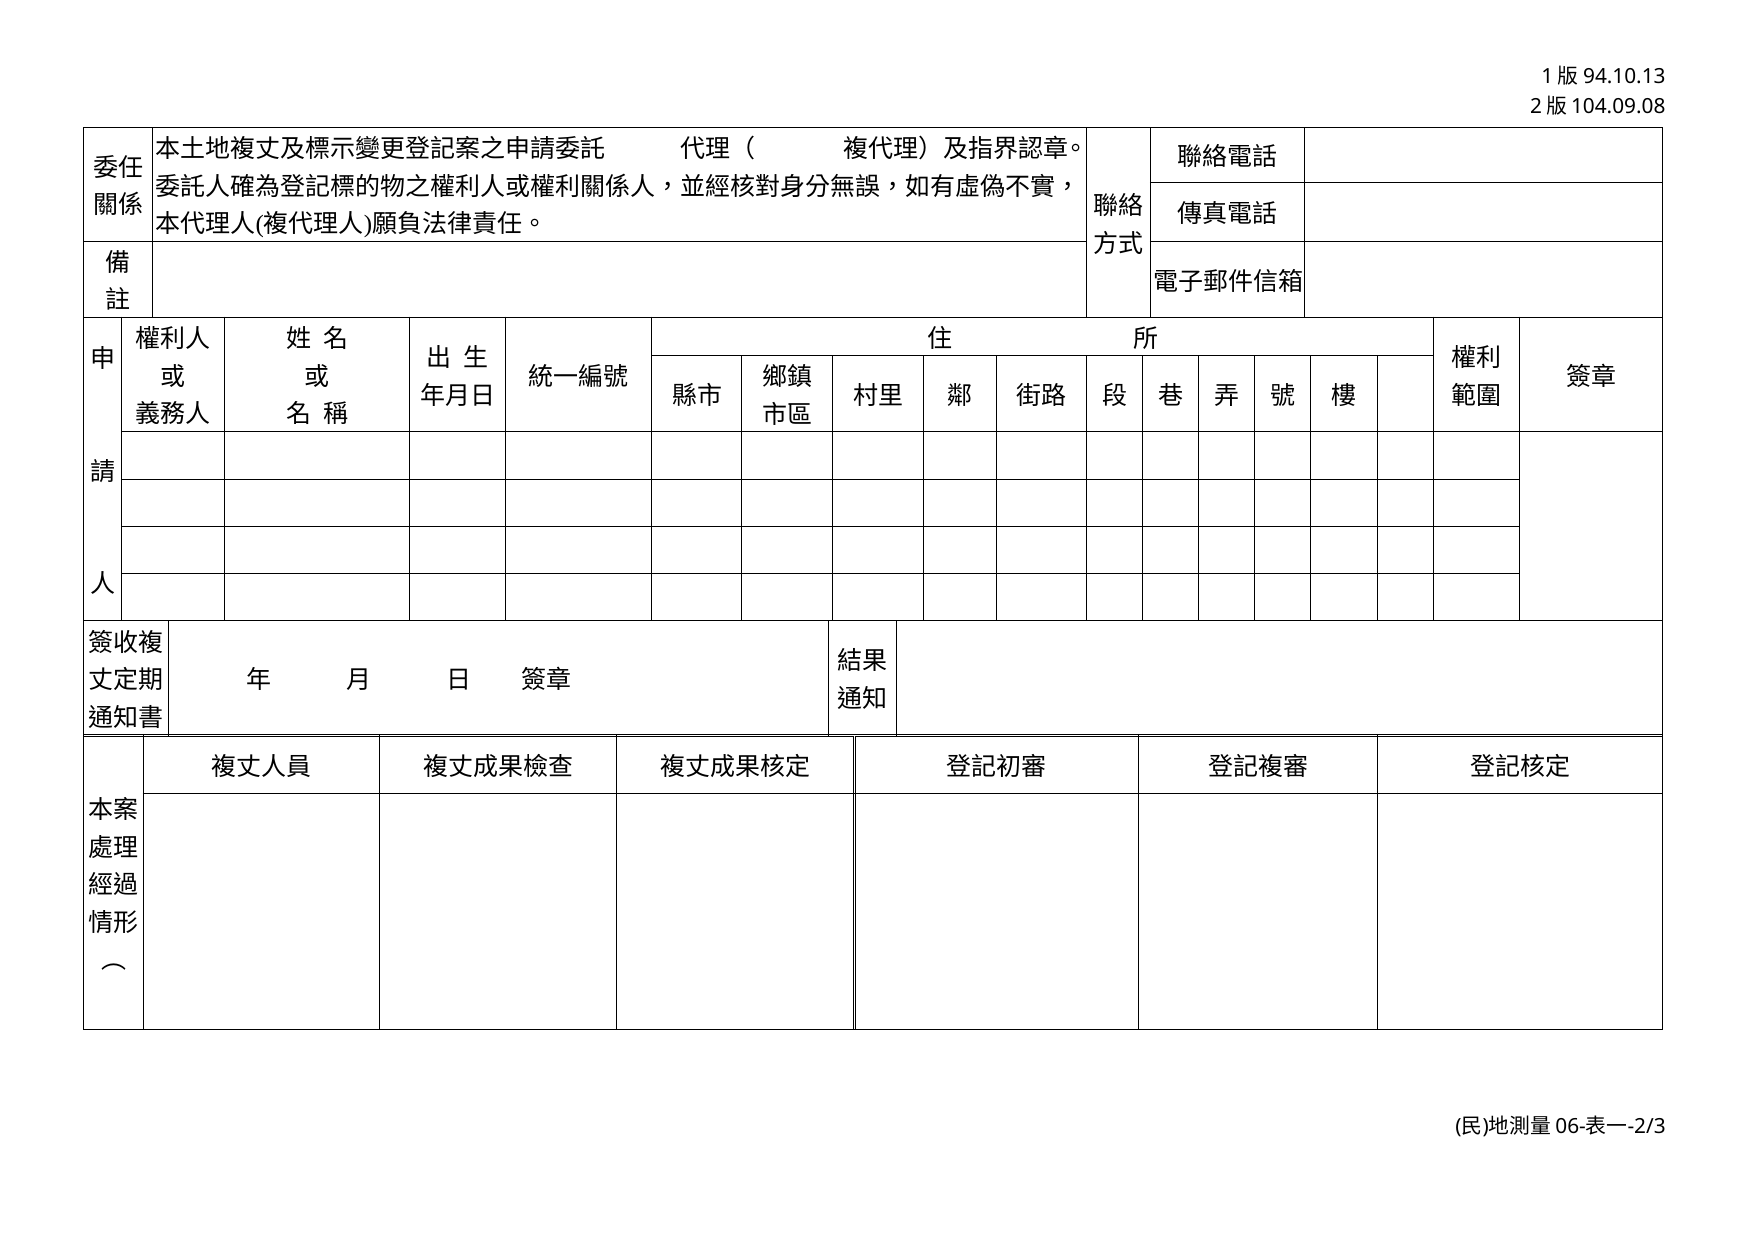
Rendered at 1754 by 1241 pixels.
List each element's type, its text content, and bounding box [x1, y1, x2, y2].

table_cell [1311, 480, 1377, 526]
table_cell [1255, 574, 1310, 620]
table_cell 統一編號 [506, 318, 651, 431]
table_cell 複丈成果檢查 [380, 737, 616, 793]
table_cell 弄 [1199, 356, 1254, 431]
table_cell 縣市 [652, 356, 741, 431]
table_cell [924, 432, 996, 478]
table_cell 登記初審 [856, 737, 1138, 793]
table_cell [122, 480, 224, 526]
table_cell 權利 範圍 [1434, 318, 1519, 431]
table_cell [506, 574, 651, 620]
table_cell [742, 574, 832, 620]
table_cell 街路 [997, 356, 1086, 431]
table_cell [1143, 527, 1198, 573]
table_cell 巷 [1143, 356, 1198, 431]
table_cell [856, 794, 1138, 1029]
table_cell [1434, 574, 1519, 620]
table_cell 出 生 年月日 [410, 318, 505, 431]
table_cell [997, 574, 1086, 620]
table_cell [1087, 480, 1142, 526]
table_cell [506, 480, 651, 526]
table_cell [1255, 527, 1310, 573]
table_cell [225, 480, 409, 526]
table_cell [833, 574, 923, 620]
table_cell [1305, 242, 1662, 317]
table_cell 複丈成果核定 [617, 737, 853, 793]
table_cell [1311, 432, 1377, 478]
table_cell [833, 432, 923, 478]
table_cell [997, 432, 1086, 478]
table_cell [122, 432, 224, 478]
table_cell [1139, 794, 1377, 1029]
table_cell [1143, 432, 1198, 478]
table_cell [144, 794, 379, 1029]
table_cell [1311, 527, 1377, 573]
table_cell 電子郵件信箱 [1151, 242, 1304, 317]
table_cell 住 所 [652, 318, 1433, 355]
table_cell [1378, 356, 1433, 431]
table_cell [1087, 574, 1142, 620]
table_cell 鄉鎮 市區 [742, 356, 832, 431]
table_cell [122, 527, 224, 573]
table_cell [1143, 480, 1198, 526]
table_cell [833, 527, 923, 573]
table_cell 備 註 [84, 242, 152, 317]
table_cell [742, 480, 832, 526]
table_cell 簽收複丈定期通知書 [84, 621, 168, 734]
table_cell 聯絡電話 [1151, 128, 1304, 182]
table_cell 傳真電話 [1151, 183, 1304, 241]
table_cell [1434, 527, 1519, 573]
table_cell [225, 432, 409, 478]
table_cell [924, 527, 996, 573]
table_cell [1305, 128, 1662, 182]
table_cell 年 月 日 簽章 [169, 621, 828, 734]
table_cell [1378, 480, 1433, 526]
table_cell [410, 432, 505, 478]
table_cell [652, 574, 741, 620]
table_cell [1378, 794, 1662, 1029]
table_cell 鄰 [924, 356, 996, 431]
table_cell [506, 432, 651, 478]
table_cell [924, 574, 996, 620]
table_cell [897, 621, 1662, 734]
table_cell [1255, 432, 1310, 478]
table_cell [742, 432, 832, 478]
table_cell [742, 527, 832, 573]
table_cell 本案處理經過情形︵ 以下各欄 申請人請勿填寫 ︶ [84, 737, 143, 1029]
table_cell [1520, 432, 1662, 620]
table_cell [410, 480, 505, 526]
table_cell [122, 574, 224, 620]
table_cell 村里 [833, 356, 923, 431]
table_cell [997, 527, 1086, 573]
table_cell 登記複審 [1139, 737, 1377, 793]
table_cell 樓 [1311, 356, 1377, 431]
table_cell [617, 794, 853, 1029]
table_cell 聯絡方式 [1087, 128, 1150, 317]
table_cell [652, 480, 741, 526]
table_cell [1378, 432, 1433, 478]
table_cell [1199, 527, 1254, 573]
table_cell [1434, 480, 1519, 526]
table_cell [1087, 432, 1142, 478]
table_cell [380, 794, 616, 1029]
table_cell [1305, 183, 1662, 241]
table_cell 結果通知 [829, 621, 896, 734]
table_cell [1143, 574, 1198, 620]
table_cell 簽章 [1520, 318, 1662, 431]
table_cell [1199, 480, 1254, 526]
table_cell [225, 574, 409, 620]
table_cell 登記核定 [1378, 737, 1662, 793]
table_cell [833, 480, 923, 526]
table_cell 委任 關係 [84, 128, 152, 241]
table_cell 申 請 人 [84, 318, 121, 620]
table_cell 本土地複丈及標示變更登記案之申請委託 代理（ 複代理）及指界認章。委託人確為登記標的物之權利人或權利關係人，並經核對身分無誤，如有虛偽不實，本代理人(複代理人)願負法律責任。 [153, 128, 1086, 241]
table_cell [1255, 480, 1310, 526]
table_cell 姓 名 或 名 稱 [225, 318, 409, 431]
table_cell [1434, 432, 1519, 478]
table_cell [652, 527, 741, 573]
table_cell [1087, 527, 1142, 573]
table_cell [924, 480, 996, 526]
table_cell [997, 480, 1086, 526]
table_cell [1311, 574, 1377, 620]
table_cell [410, 527, 505, 573]
table_cell [153, 242, 1086, 317]
table_cell [506, 527, 651, 573]
table_cell [1199, 432, 1254, 478]
table_cell 號 [1255, 356, 1310, 431]
table_cell [1199, 574, 1254, 620]
table_cell [1378, 527, 1433, 573]
table_cell 段 [1087, 356, 1142, 431]
table_cell [652, 432, 741, 478]
table_cell 權利人 或 義務人 [122, 318, 224, 431]
table_cell 複丈人員 [144, 737, 379, 793]
table_cell [410, 574, 505, 620]
table_cell [225, 527, 409, 573]
table_cell [1378, 574, 1433, 620]
